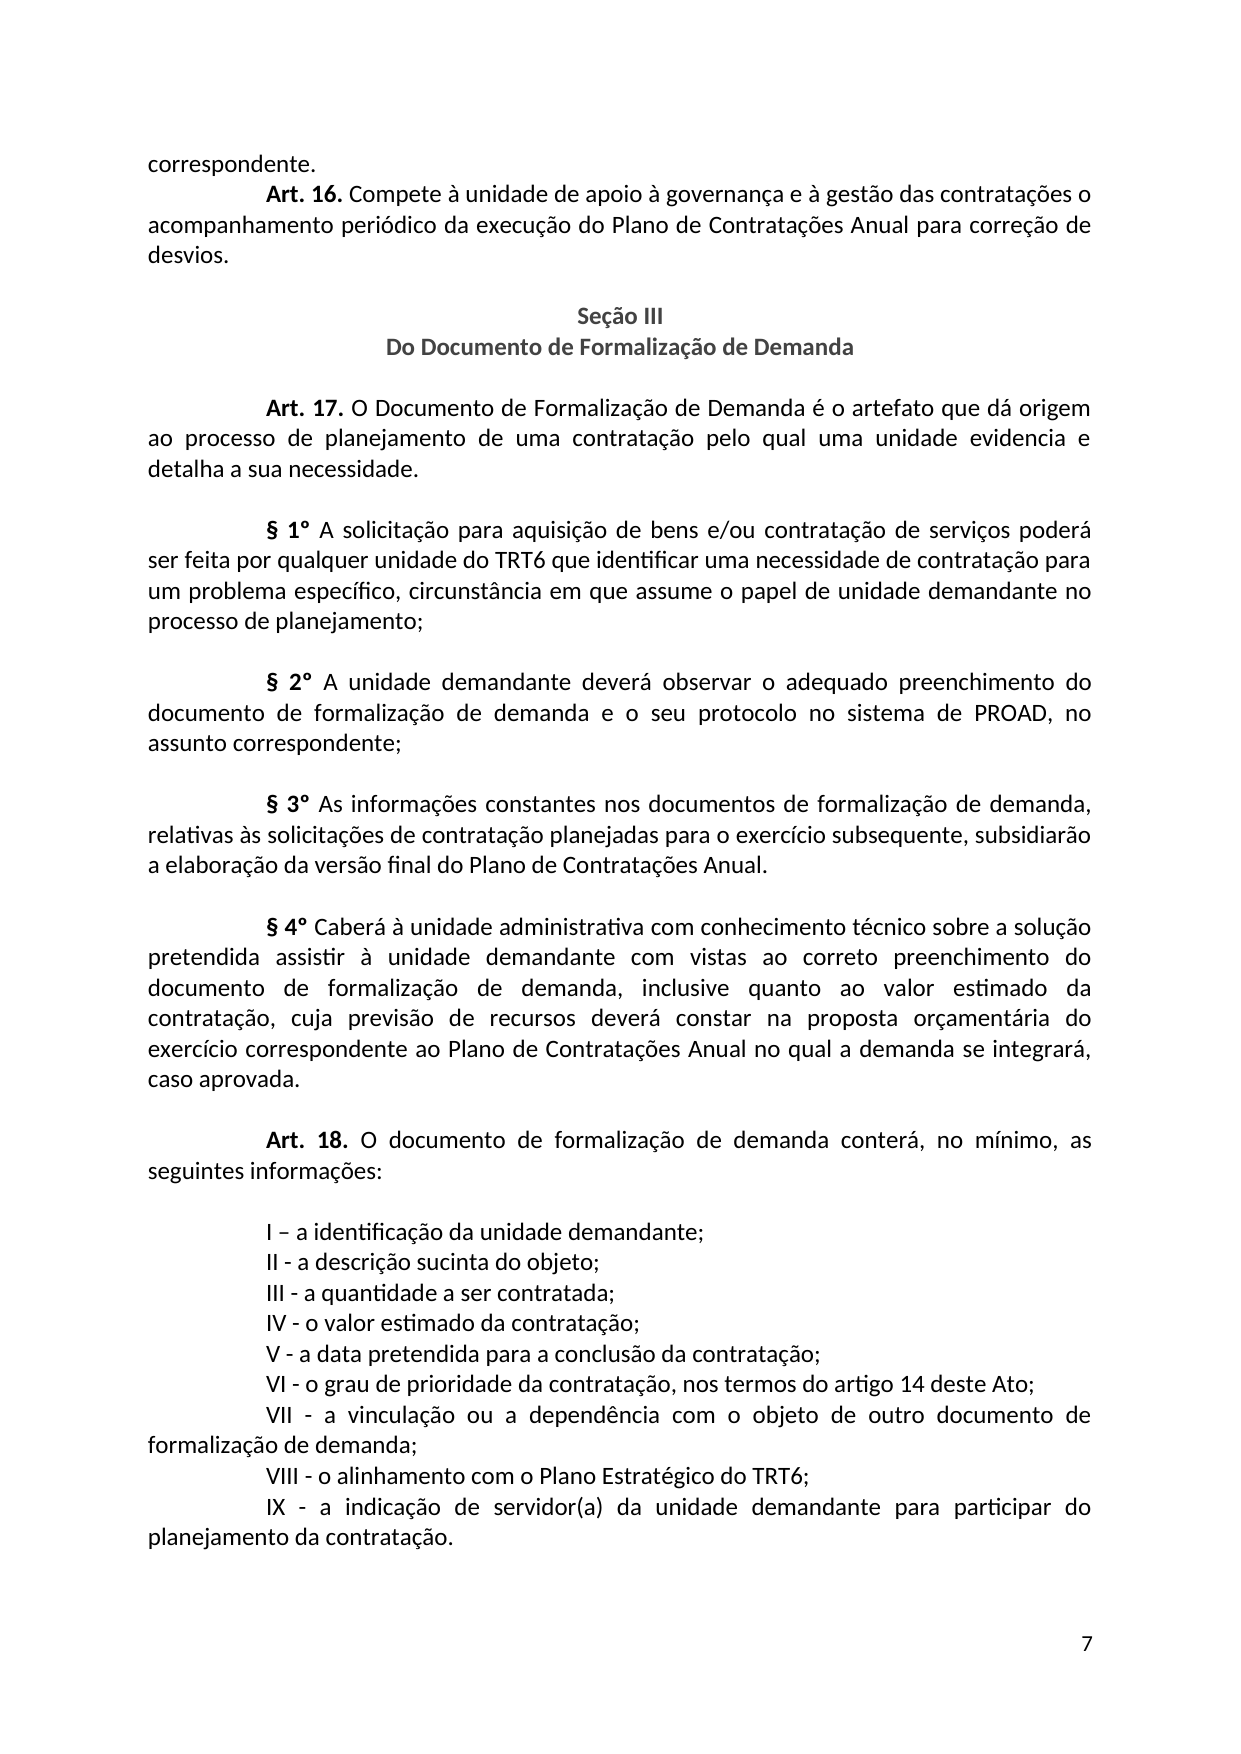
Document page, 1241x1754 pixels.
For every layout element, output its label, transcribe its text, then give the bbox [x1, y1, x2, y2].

text IV - o valor estimado da contratação; [148, 1307, 1092, 1338]
text V - a data pretendida para a conclusão da contratação; [148, 1338, 1092, 1368]
text correspondente. [148, 148, 1092, 178]
text § 2º A unidade demandante deverá observar o adequado preenchimento do documento de formalização de demanda e o seu protocolo no sistema de PROAD, no assunto correspondente; [148, 667, 1092, 758]
text § 4º Caberá à unidade administrativa com conhecimento técnico sobre a solução pretendida assistir à unidade demandante com vistas ao correto preenchimento do documento de formalização de demanda, inclusive quanto ao valor estimado da contratação, cuja previsão de recursos deverá constar na proposta orçamentária do exercício correspondente ao Plano de Contratações Anual no qual a demanda se integrará, caso aprovada. [148, 911, 1092, 1094]
text VIII - o alinhamento com o Plano Estratégico do TRT6; [148, 1460, 1092, 1491]
text Seção III [148, 300, 1092, 331]
text § 1º A solicitação para aquisição de bens e/ou contratação de serviços poderá ser feita por qualquer unidade do TRT6 que identificar uma necessidade de contratação para um problema específico, circunstância em que assume o papel de unidade demandante no processo de planejamento; [148, 514, 1092, 636]
subtitle Do Documento de Formalização de Demanda [148, 331, 1092, 361]
text VII - a vinculação ou a dependência com o objeto de outro documento de formalização de demanda; [148, 1399, 1092, 1460]
text Art. 18. O documento de formalização de demanda conterá, no mínimo, as seguintes informações: [148, 1124, 1092, 1185]
text Art. 17. O Documento de Formalização de Demanda é o artefato que dá origem ao processo de planejamento de uma contratação pelo qual uma unidade evidencia e detalha a sua necessidade. [148, 392, 1092, 483]
text I – a identificação da unidade demandante; [148, 1216, 1092, 1246]
text VI - o grau de prioridade da contratação, nos termos do artigo 14 deste Ato; [148, 1368, 1092, 1399]
text III - a quantidade a ser contratada; [148, 1277, 1092, 1307]
text IX - a indicação de servidor(a) da unidade demandante para participar do planejamento da contratação. [148, 1491, 1092, 1552]
text Art. 16. Compete à unidade de apoio à governança e à gestão das contratações o acompanhamento periódico da execução do Plano de Contratações Anual para correção de desvios. [148, 178, 1092, 270]
text § 3º As informações constantes nos documentos de formalização de demanda, relativas às solicitações de contratação planejadas para o exercício subsequente, subsidiarão a elaboração da versão final do Plano de Contratações Anual. [148, 789, 1092, 880]
text II - a descrição sucinta do objeto; [148, 1246, 1092, 1277]
